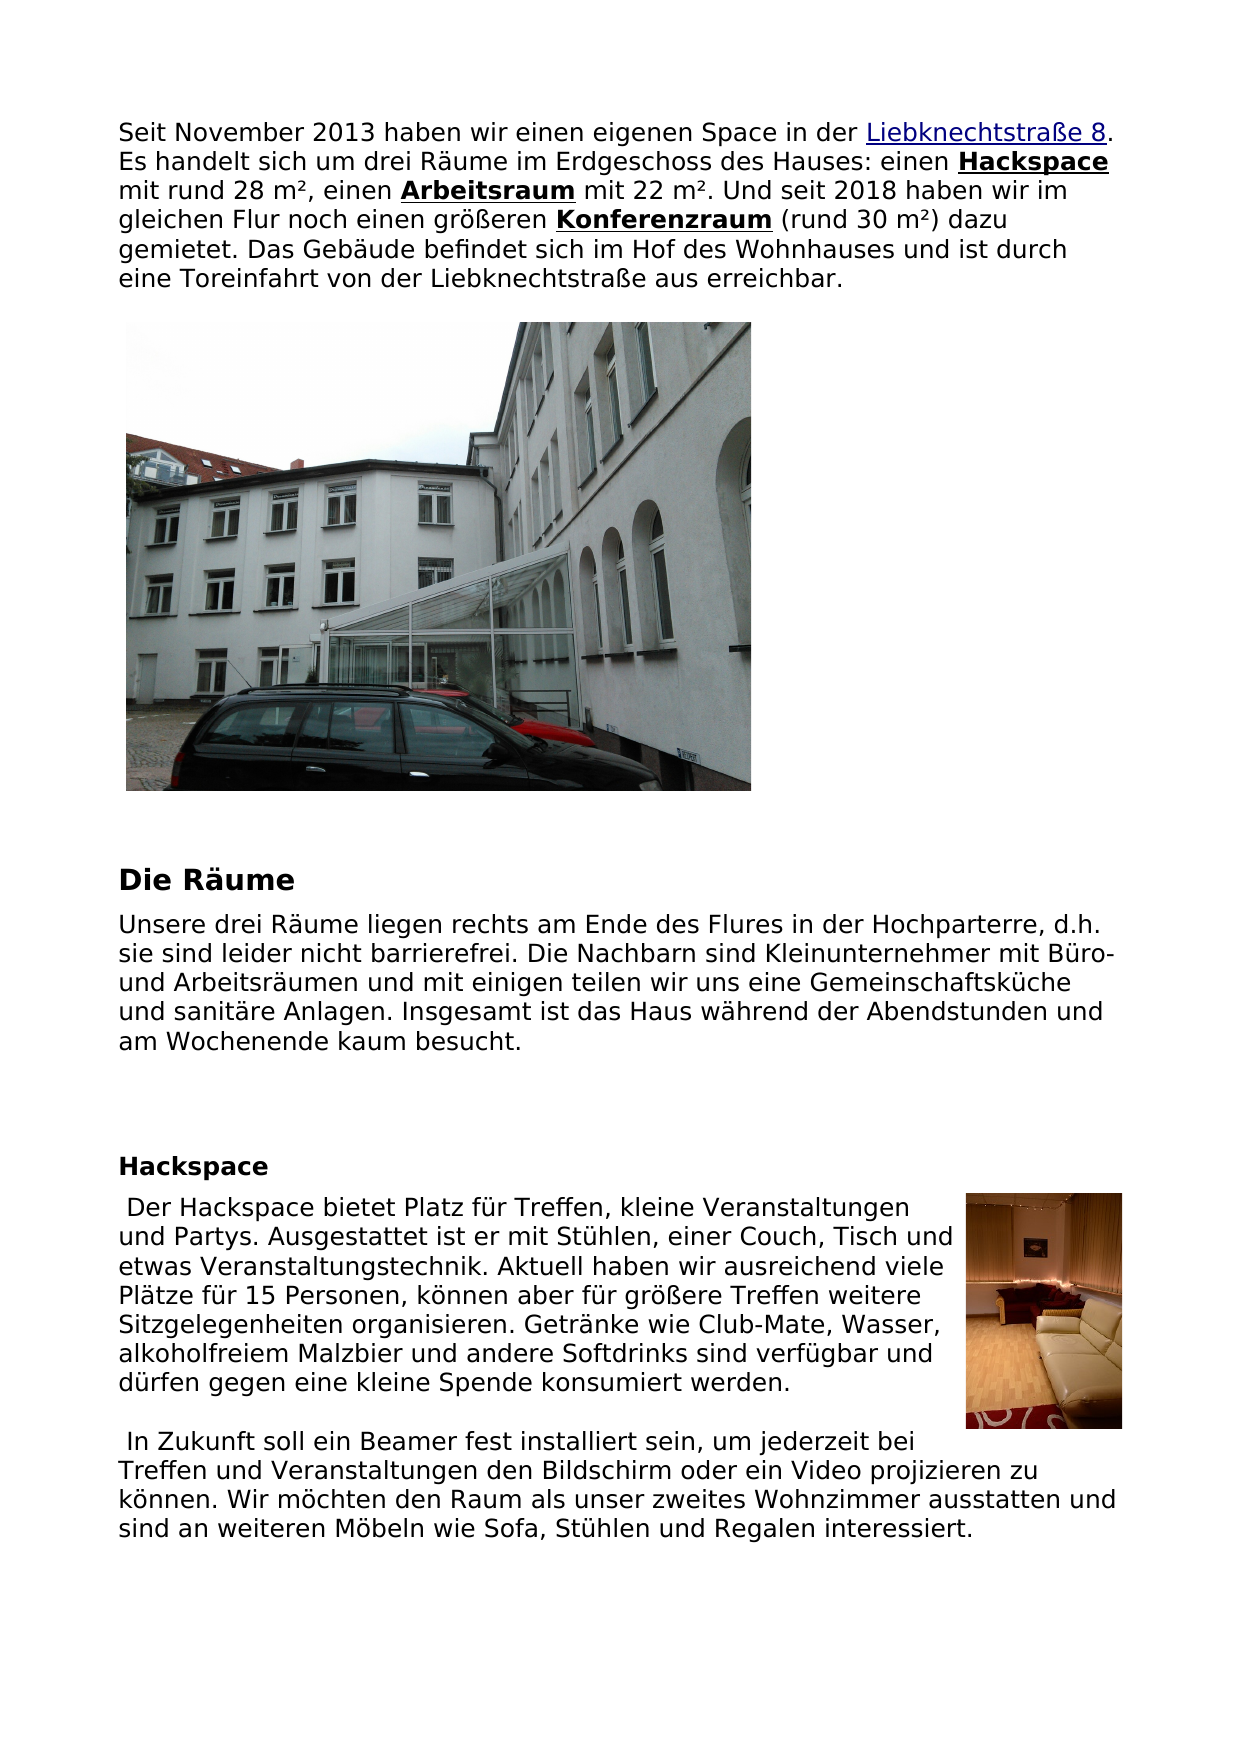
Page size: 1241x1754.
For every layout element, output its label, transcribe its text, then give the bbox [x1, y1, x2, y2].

text Unsere drei Räume liegen rechts am Ende des Flures in der Hochparterre, d.h. sie sind leider nicht barrierefrei. Die Nachbarn sind Kleinunternehmer mit Büro- und Arbeitsräumen und mit einigen teilen wir uns eine Gemeinschaftsküche und sanitäre Anlagen. Insgesamt ist das Haus während der Abendstunden und am Wochenende kaum besucht. [118, 910, 1122, 1114]
text Der Hackspace bietet Platz für Treffen, kleine Veranstaltungen und Partys. Ausgestattet ist er mit Stühlen, einer Couch, Tisch und etwas Veranstaltungstechnik. Aktuell haben wir ausreichend viele Plätze für 15 Personen, können aber für größere Treffen weitere Sitzgelegenheiten organisieren. Getränke wie Club-Mate, Wasser, alkoholfreiem Malzbier und andere Softdrinks sind verfügbar und dürfen gegen eine kleine Spende konsumiert werden. In Zukunft soll ein Beamer fest installiert sein, um jederzeit bei Treffen und Veranstaltungen den Bildschirm oder ein Video projizieren zu können. Wir möchten den Raum als unser zweites Wohnzimmer ausstatten und sind an weiteren Möbeln wie Sofa, Stühlen und Regalen interessiert. [118, 1193, 1122, 1602]
picture [965, 1193, 1123, 1429]
subtitle Die Räume [118, 864, 1122, 898]
subtitle Hackspace [118, 1152, 1122, 1181]
picture [126, 322, 752, 791]
text Seit November 2013 haben wir einen eigenen Space in der Liebknechtstraße 8. Es handelt sich um drei Räume im Erdgeschoss des Hauses: einen Hackspace mit rund 28 m², einen Arbeitsraum mit 22 m². Und seit 2018 haben wir im gleichen Flur noch einen größeren Konferenzraum (rund 30 m²) dazu gemietet. Das Gebäude befindet sich im Hof des Wohnhauses und ist durch eine Toreinfahrt von der Liebknechtstraße aus erreichbar. [118, 118, 1122, 826]
